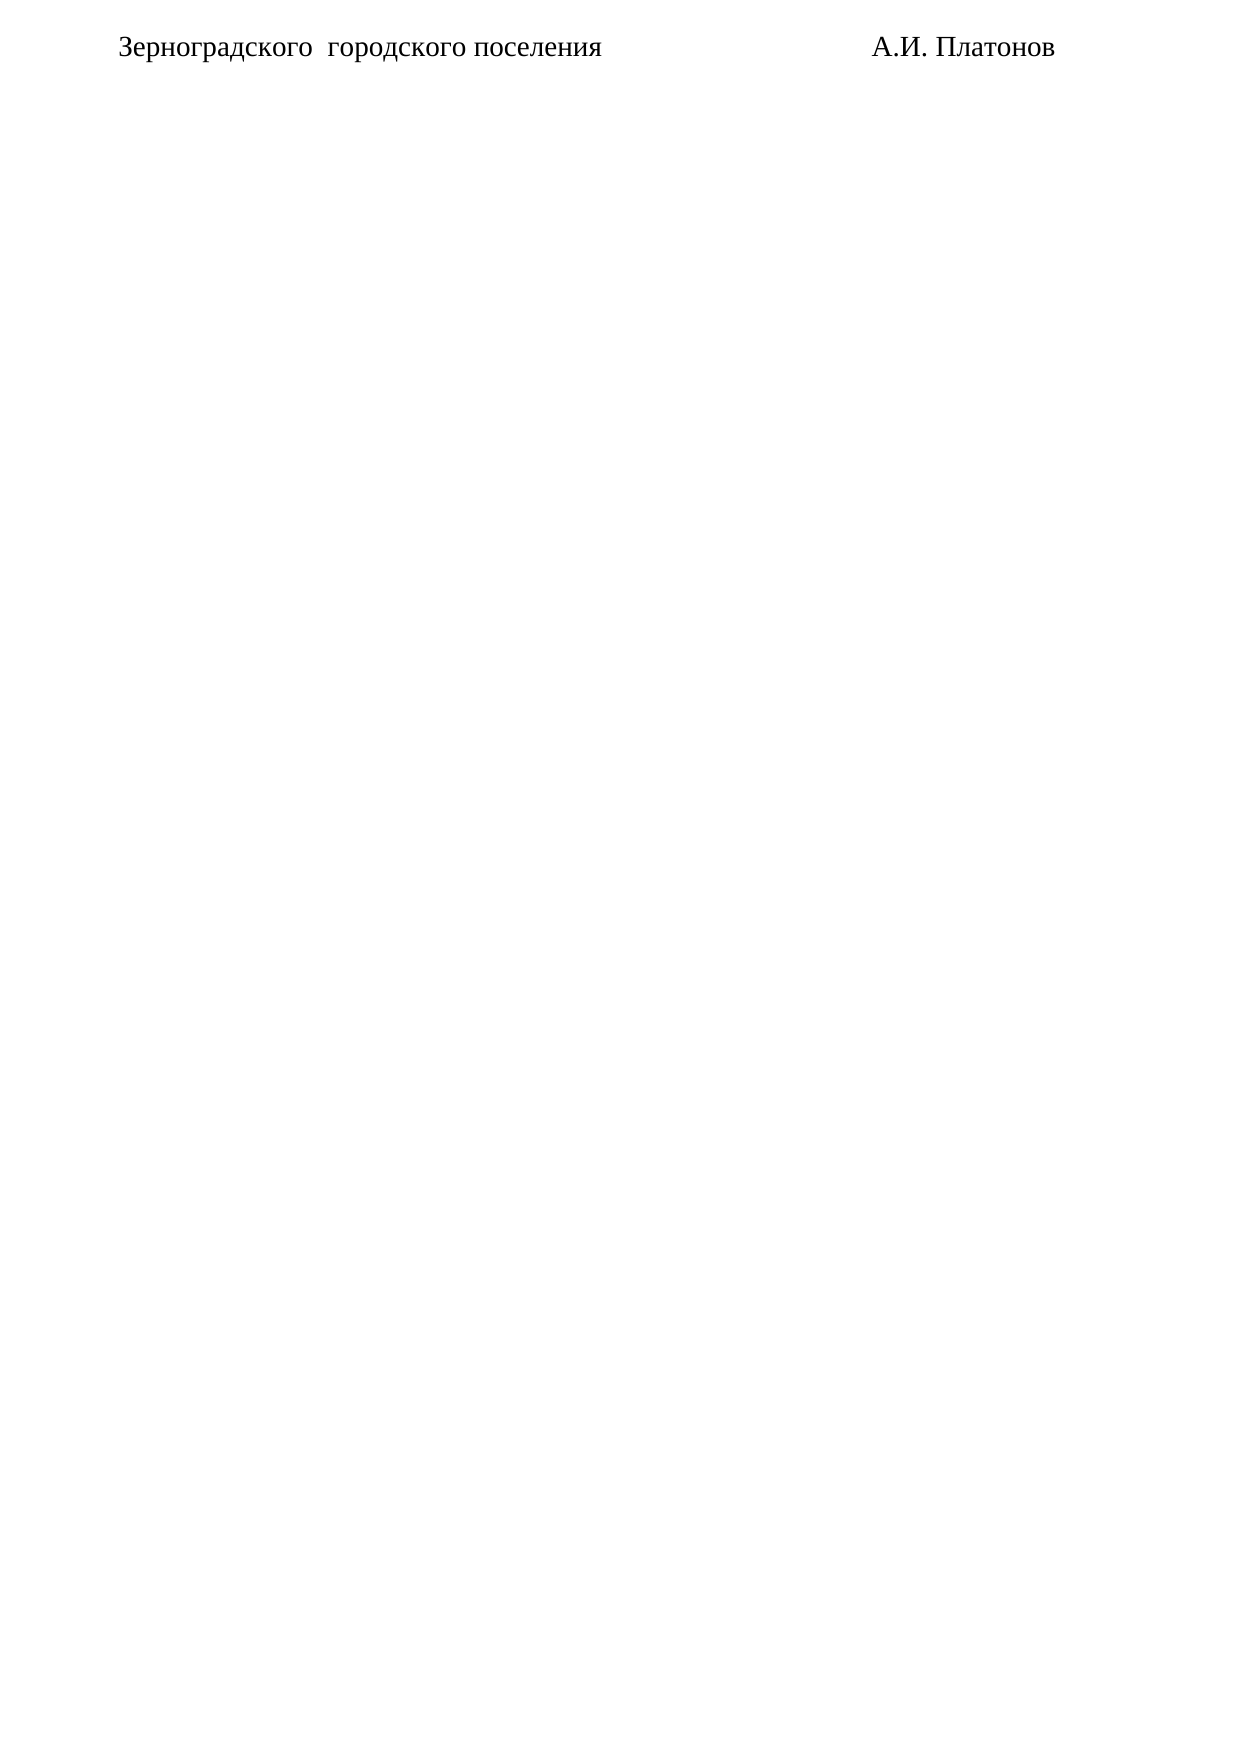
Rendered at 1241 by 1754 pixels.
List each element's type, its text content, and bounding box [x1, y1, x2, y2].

text Зерноградского городского поселения А.И. Платонов [118, 29, 1181, 63]
